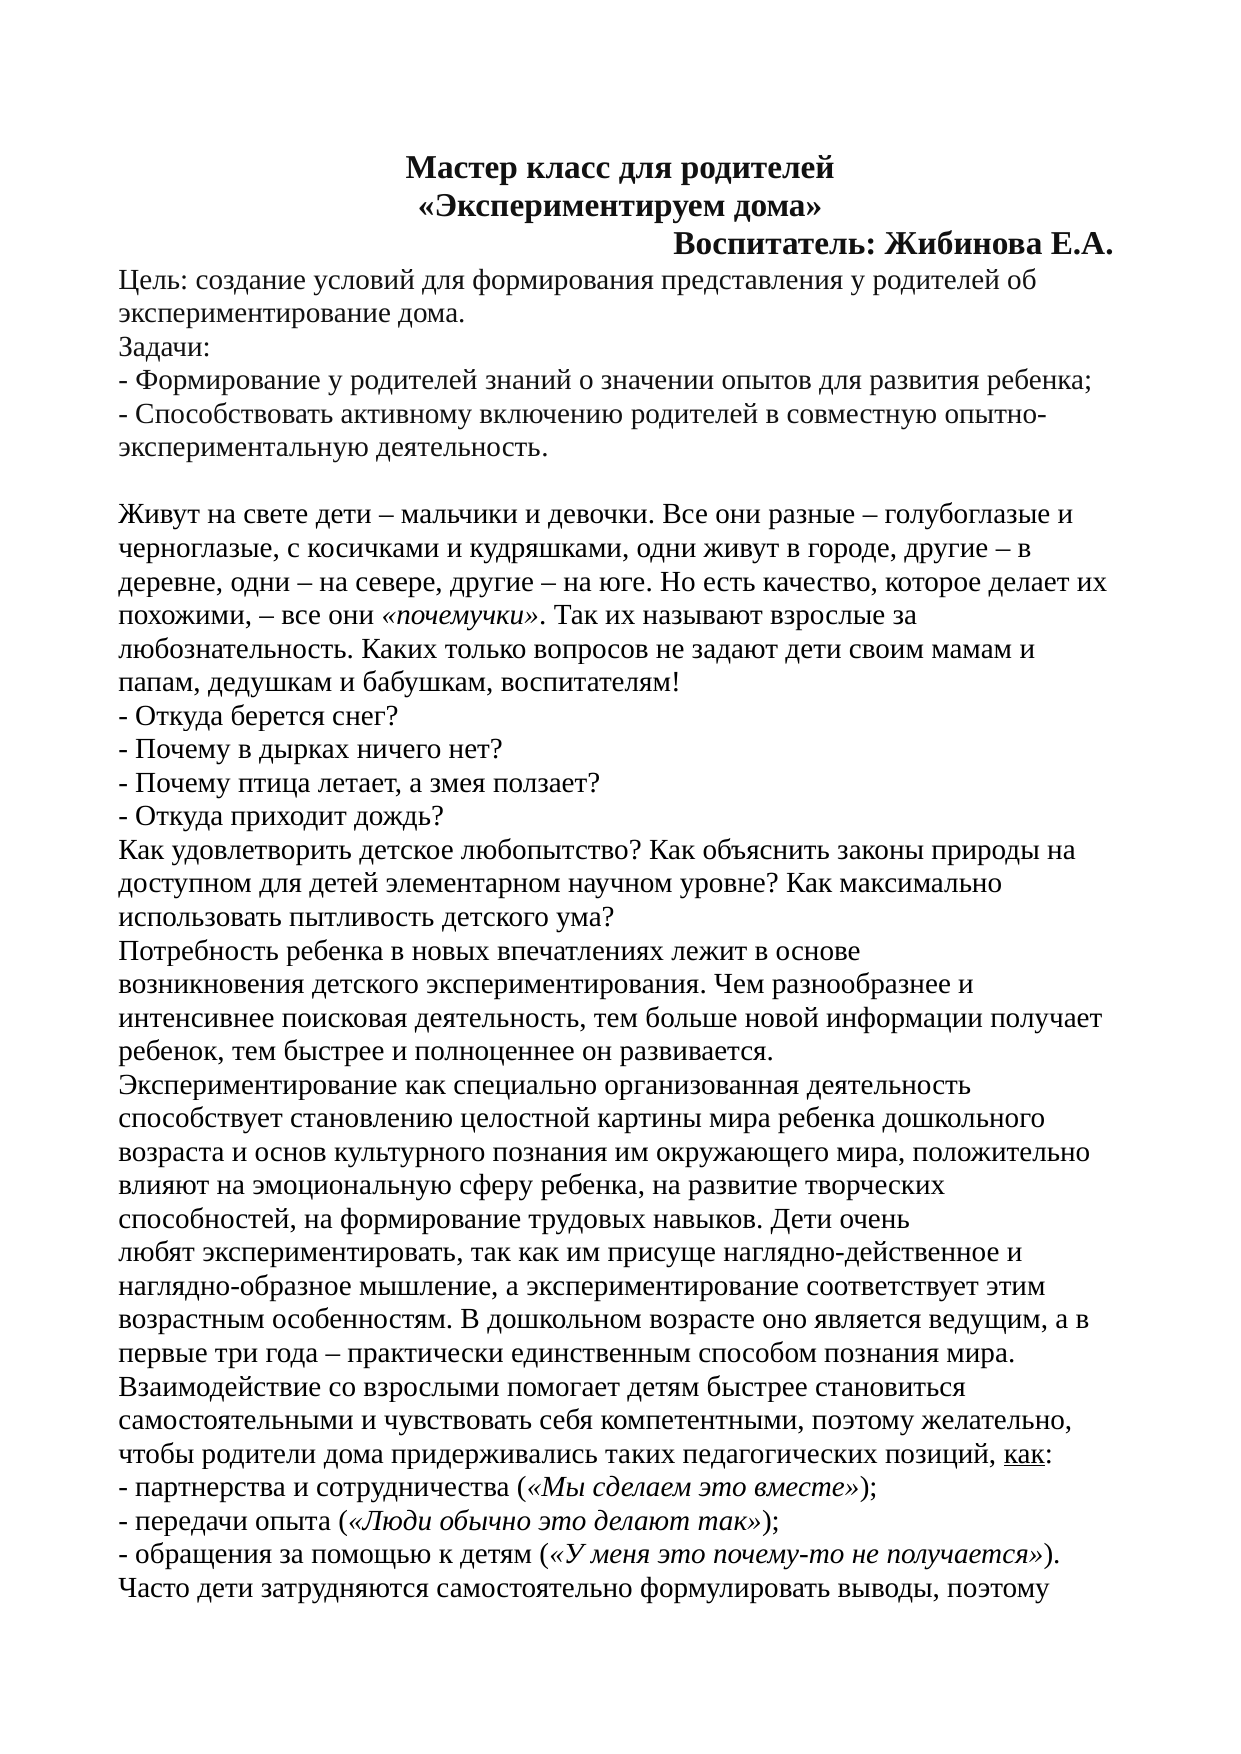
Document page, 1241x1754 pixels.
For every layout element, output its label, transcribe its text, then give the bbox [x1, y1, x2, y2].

text - Почему птица летает, а змея ползает? [118, 765, 1122, 798]
text Взаимодействие со взрослыми помогает детям быстрее становиться самостоятельными и чувствовать себя компетентными, поэтому желательно, чтобы родители дома придерживались таких педагогических позиций, как: [118, 1369, 1122, 1469]
text - Способствовать активному включению родителей в совместную опытно-экспериментальную деятельность. [118, 396, 1122, 463]
text Экспериментирование как специально организованная деятельность способствует становлению целостной картины мира ребенка дошкольного возраста и основ культурного познания им окружающего мира, положительно влияют на эмоциональную сферу ребенка, на развитие творческих способностей, на формирование трудовых навыков. Дети очень любят экспериментировать, так как им присуще наглядно-действенное и наглядно-образное мышление, а экспериментирование соответствует этим возрастным особенностям. В дошкольном возрасте оно является ведущим, а в первые три года – практически единственным способом познания мира. [118, 1067, 1122, 1369]
text Потребность ребенка в новых впечатлениях лежит в основе возникновения детского экспериментирования. Чем разнообразнее и интенсивнее поисковая деятельность, тем больше новой информации получает ребенок, тем быстрее и полноценнее он развивается. [118, 933, 1122, 1067]
text - обращения за помощью к детям («У меня это почему-то не получается»). [118, 1536, 1122, 1570]
text Как удовлетворить детское любопытство? Как объяснить законы природы на доступном для детей элементарном научном уровне? Как максимально использовать пытливость детского ума? [118, 832, 1122, 933]
text Мастер класс для родителей [118, 147, 1122, 185]
text - Формирование у родителей знаний о значении опытов для развития ребенка; [118, 362, 1122, 396]
text Задачи: [118, 329, 1122, 362]
text Живут на свете дети – мальчики и девочки. Все они разные – голубоглазые и черноглазые, с косичками и кудряшками, одни живут в городе, другие – в деревне, одни – на севере, другие – на юге. Но есть качество, которое делает их похожими, – все они «почемучки». Так их называют взрослые за любознательность. Каких только вопросов не задают дети своим мамам и папам, дедушкам и бабушкам, воспитателям! [118, 497, 1122, 698]
text - Почему в дырках ничего нет? [118, 731, 1122, 765]
text «Экспериментируем дома» [118, 185, 1122, 223]
text Воспитатель: Жибинова Е.А. [118, 223, 1122, 262]
text - Откуда берется снег? [118, 698, 1122, 731]
text Цель: создание условий для формирования представления у родителей об экспериментирование дома. [118, 262, 1122, 329]
text - Откуда приходит дождь? [118, 798, 1122, 832]
text - передачи опыта («Люди обычно это делают так»); [118, 1503, 1122, 1536]
text Часто дети затрудняются самостоятельно формулировать выводы, поэтому [118, 1570, 1122, 1603]
text - партнерства и сотрудничества («Мы сделаем это вместе»); [118, 1469, 1122, 1503]
